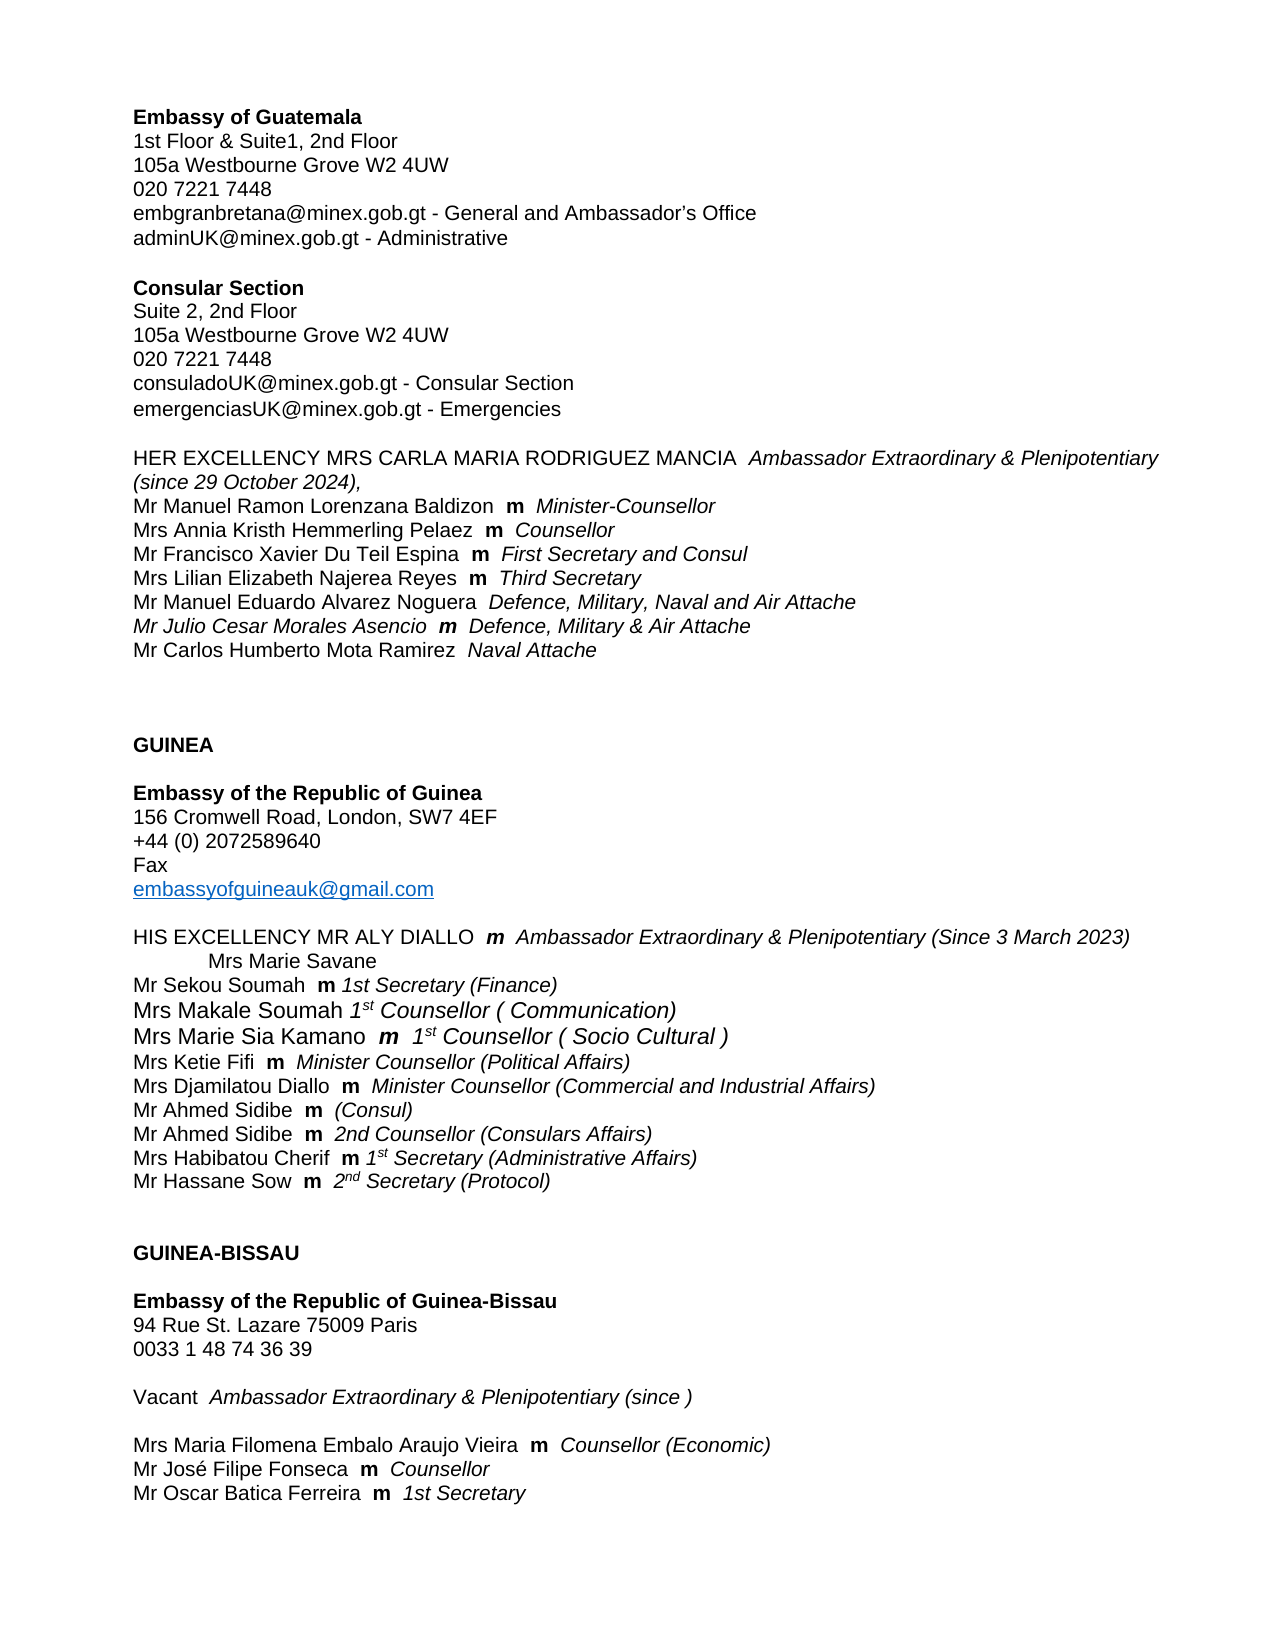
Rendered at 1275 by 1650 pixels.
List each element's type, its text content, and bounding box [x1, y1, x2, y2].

text 020 7221 7448 [133, 177, 1181, 201]
text 020 7221 7448 [133, 347, 1181, 371]
text Mrs Habibatou Cherif m 1st Secretary (Administrative Affairs) [133, 1145, 1181, 1169]
text Mr Manuel Ramon Lorenzana Baldizon m Minister-Counsellor [133, 494, 1181, 518]
text Mrs Lilian Elizabeth Najerea Reyes m Third Secretary [133, 566, 1181, 589]
text Mrs Maria Filomena Embalo Araujo Vieira m Counsellor (Economic) [133, 1433, 1181, 1457]
text Mr Hassane Sow m 2nd Secretary (Protocol) [133, 1169, 1181, 1193]
text Mr Julio Cesar Morales Asencio m Defence, Military & Air Attache [133, 613, 1181, 637]
text Suite 2, 2nd Floor [133, 299, 1181, 323]
text Mrs Marie Savane [133, 949, 1181, 973]
text Mr José Filipe Fonseca m Counsellor [133, 1457, 1181, 1481]
text Fax [133, 853, 1181, 877]
text adminUK@minex.gob.gt - Administrative [133, 226, 1181, 250]
text embgranbretana@minex.gob.gt - General and Ambassador’s Office [133, 201, 1181, 225]
text 94 Rue St. Lazare 75009 Paris [133, 1313, 1181, 1337]
text GUINEA [133, 733, 1181, 757]
text Embassy of the Republic of Guinea [133, 781, 1181, 805]
text Mrs Djamilatou Diallo m Minister Counsellor (Commercial and Industrial Affairs) [133, 1073, 1181, 1097]
text Mr Oscar Batica Ferreira m 1st Secretary [133, 1481, 1181, 1505]
text 0033 1 48 74 36 39 [133, 1337, 1181, 1361]
text Mr Sekou Soumah m 1st Secretary (Finance) [133, 973, 1181, 997]
text HER EXCELLENCY MRS CARLA MARIA RODRIGUEZ MANCIA Ambassador Extraordinary & Plenipotentiary (since 29 October 2024), [133, 446, 1181, 494]
text Mr Ahmed Sidibe m 2nd Counsellor (Consulars Affairs) [133, 1121, 1181, 1145]
text Mrs Marie Sia Kamano m 1st Counsellor ( Socio Cultural ) [133, 1023, 1181, 1049]
subtitle Embassy of the Republic of Guinea-Bissau [133, 1289, 1181, 1313]
text consuladoUK@minex.gob.gt - Consular Section [133, 371, 1181, 395]
text Mr Francisco Xavier Du Teil Espina m First Secretary and Consul [133, 542, 1181, 566]
text 105a Westbourne Grove W2 4UW [133, 323, 1181, 347]
text emergenciasUK@minex.gob.gt - Emergencies [133, 396, 1181, 420]
text Consular Section [133, 275, 1181, 299]
text Mr Ahmed Sidibe m (Consul) [133, 1097, 1181, 1121]
text embassyofguineauk@gmail.com [133, 877, 1181, 901]
text 105a Westbourne Grove W2 4UW [133, 153, 1181, 177]
text Mr Manuel Eduardo Alvarez Noguera Defence, Military, Naval and Air Attache [133, 589, 1181, 613]
text 1st Floor & Suite1, 2nd Floor [133, 129, 1181, 153]
text Mrs Ketie Fifi m Minister Counsellor (Political Affairs) [133, 1049, 1181, 1073]
text Embassy of Guatemala [133, 105, 1181, 129]
text Mrs Annia Kristh Hemmerling Pelaez m Counsellor [133, 518, 1181, 542]
text Mrs Makale Soumah 1st Counsellor ( Communication) [133, 997, 1181, 1023]
text +44 (0) 2072589640 [133, 829, 1181, 853]
text 156 Cromwell Road, London, SW7 4EF [133, 805, 1181, 829]
text Mr Carlos Humberto Mota Ramirez Naval Attache [133, 637, 1181, 661]
text GUINEA-BISSAU [133, 1241, 1181, 1265]
text HIS EXCELLENCY MR ALY DIALLO m Ambassador Extraordinary & Plenipotentiary (Since 3 March 2023) [133, 925, 1181, 949]
text Vacant Ambassador Extraordinary & Plenipotentiary (since ) [133, 1385, 1181, 1409]
